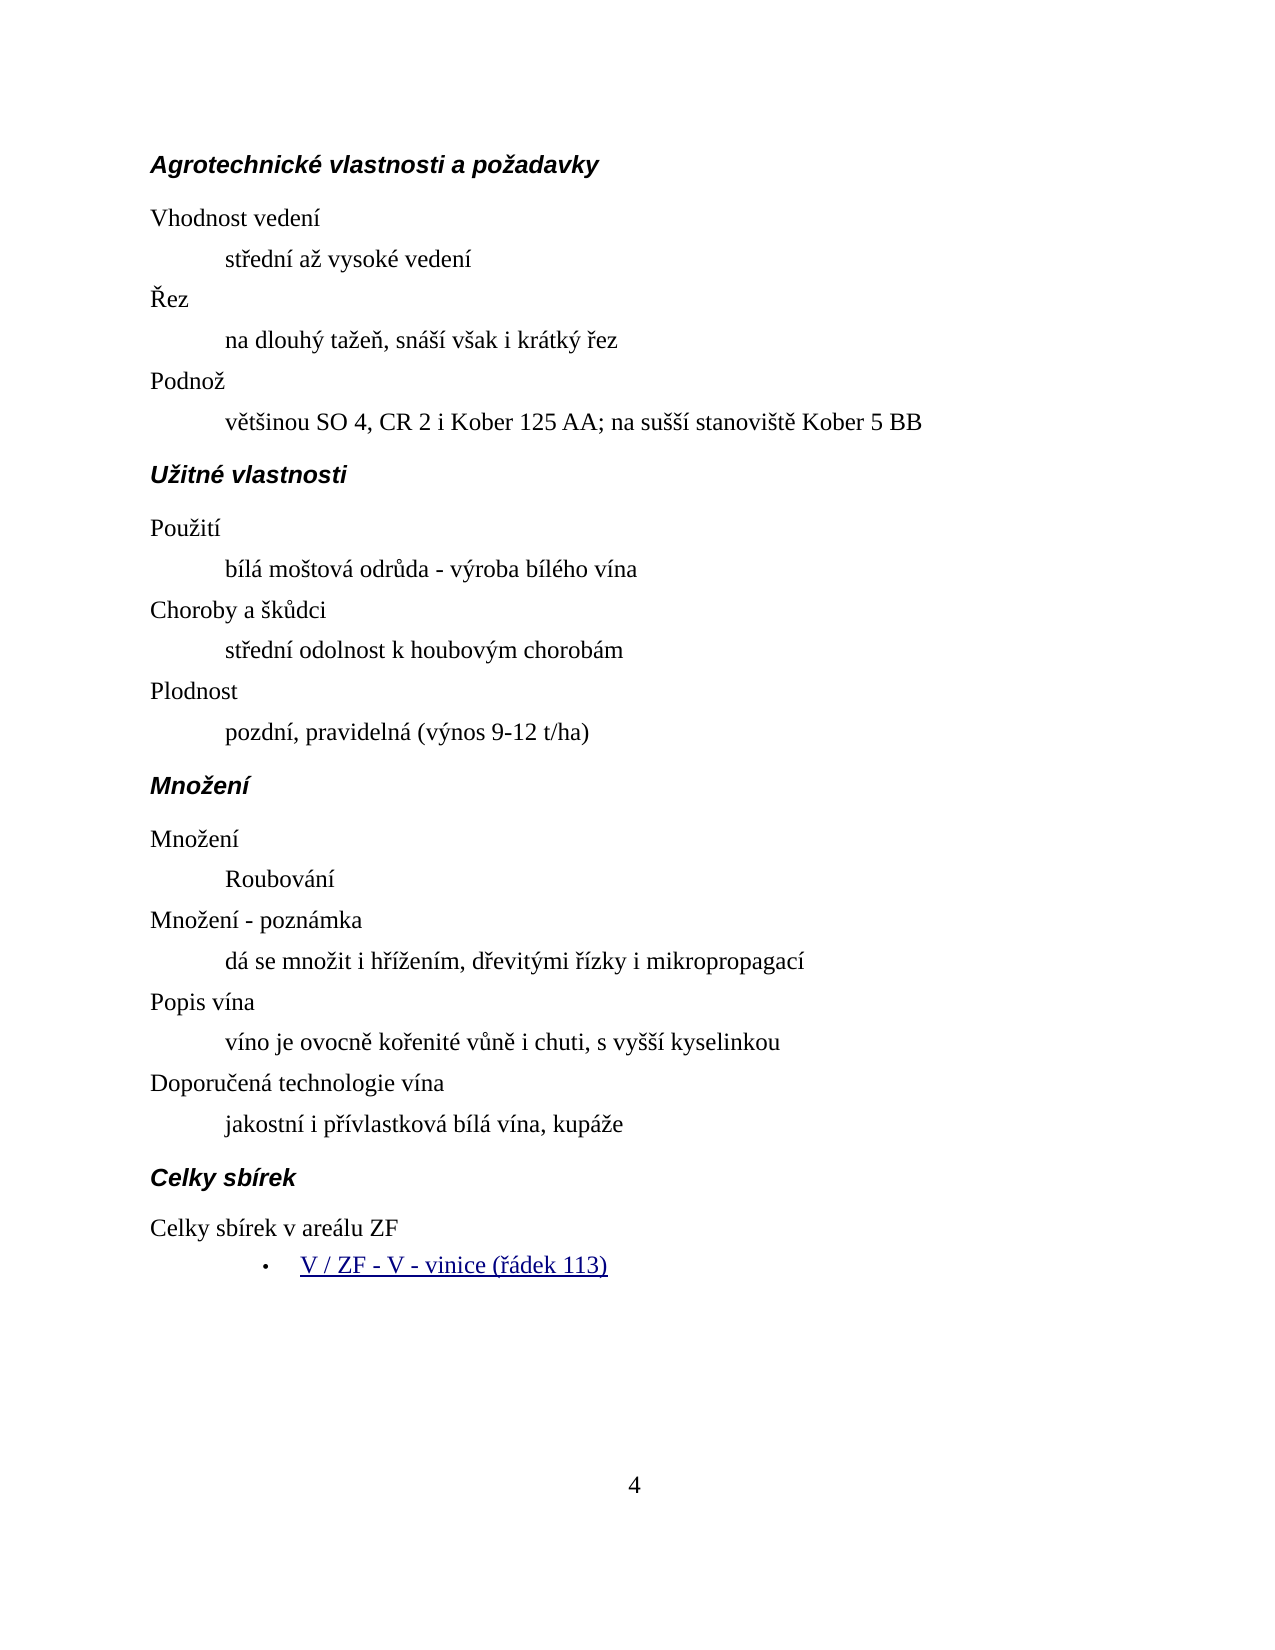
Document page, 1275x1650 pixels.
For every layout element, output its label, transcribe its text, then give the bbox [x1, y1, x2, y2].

text Choroby a škůdci [150, 595, 1125, 624]
text většinou SO 4, CR 2 i Kober 125 AA; na sušší stanoviště Kober 5 BB [225, 407, 1125, 435]
subtitle Agrotechnické vlastnosti a požadavky [150, 150, 1125, 178]
text pozdní, pravidelná (výnos 9-12 t/ha) [225, 717, 1125, 746]
text jakostní i přívlastková bílá vína, kupáže [225, 1109, 1125, 1138]
text Plodnost [150, 676, 1125, 705]
text Množení [150, 824, 1125, 853]
text na dlouhý tažeň, snáší však i krátký řez [225, 325, 1125, 354]
text Celky sbírek v areálu ZF [150, 1213, 1125, 1241]
text Vhodnost vedení [150, 203, 1125, 232]
text Množení - poznámka [150, 905, 1125, 934]
subtitle Užitné vlastnosti [150, 460, 1125, 489]
subtitle Množení [150, 771, 1125, 799]
subtitle Celky sbírek [150, 1163, 1125, 1191]
text Doporučená technologie vína [150, 1068, 1125, 1097]
list V / ZF - V - vinice (řádek 113) [262, 1250, 1125, 1279]
text Popis vína [150, 987, 1125, 1016]
text střední odolnost k houbovým chorobám [225, 636, 1125, 664]
text Podnož [150, 366, 1125, 395]
text Roubování [225, 864, 1125, 893]
text Řez [150, 284, 1125, 313]
text bílá moštová odrůda - výroba bílého vína [225, 554, 1125, 583]
text dá se množit i hřížením, dřevitými řízky i mikropropagací [225, 946, 1125, 975]
text víno je ovocně kořenité vůně i chuti, s vyšší kyselinkou [225, 1027, 1125, 1056]
text Použití [150, 513, 1125, 542]
text střední až vysoké vedení [225, 244, 1125, 272]
